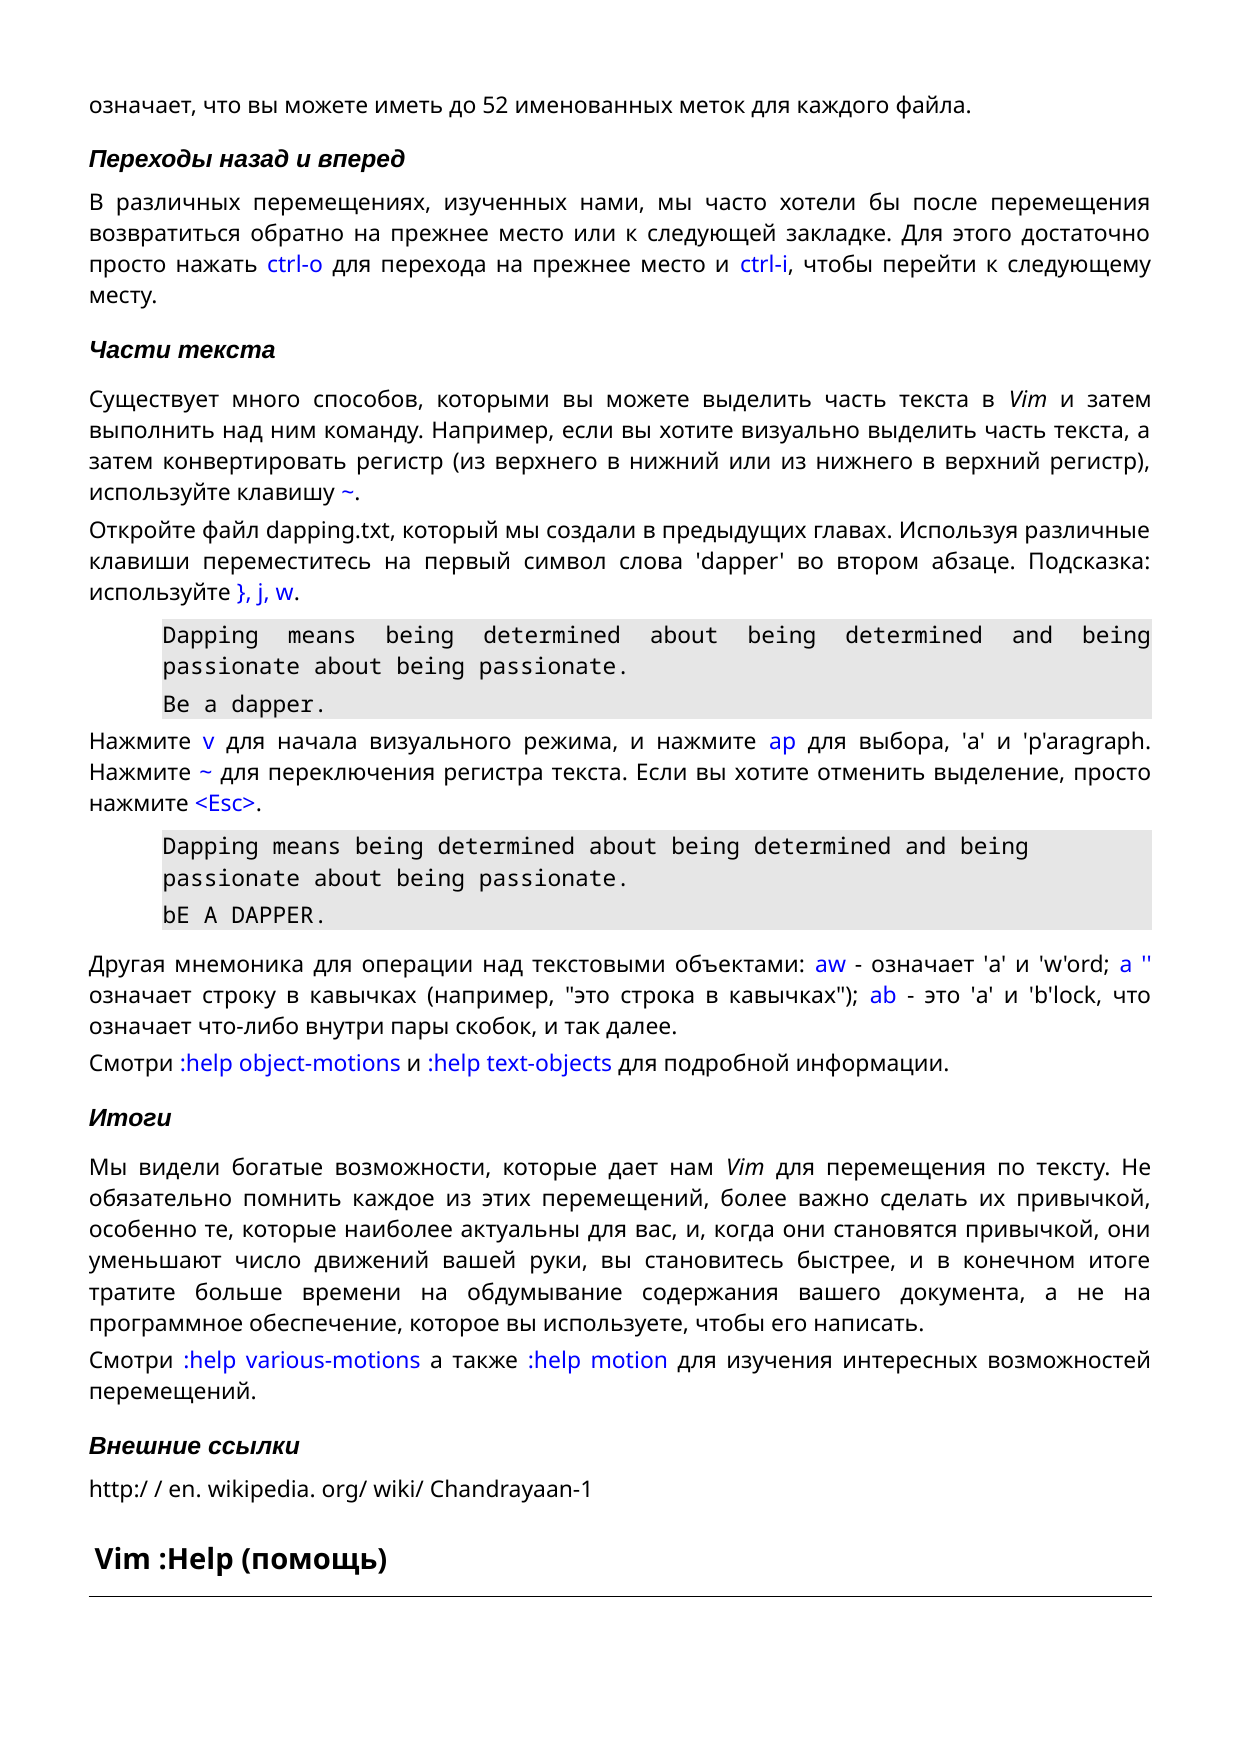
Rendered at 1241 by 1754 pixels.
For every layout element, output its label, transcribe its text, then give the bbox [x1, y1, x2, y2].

text http:/ / en. wikipedia. org/ wiki/ Chandrayaan-1 [88, 1472, 1152, 1504]
subtitle Внешние ссылки [88, 1431, 1152, 1460]
text Be a dapper. [162, 687, 1152, 719]
text Смотри :help object-motions и :help text-objects для подробной информации. [88, 1047, 1152, 1078]
text Мы видели богатые возможности, которые дает нам Vim для перемещения по тексту. Не обязательно помнить каждое из этих перемещений, более важно сделать их привычкой, особенно те, которые наиболее актуальны для вас, и, когда они становятся привычкой, они уменьшают число движений вашей руки, вы становитесь быстрее, и в конечном итоге тратите больше времени на обдумывание содержания вашего документа, а не на программное обеспечение, которое вы используете, чтобы его написать. [88, 1151, 1152, 1338]
text bE A DAPPER. [162, 899, 1152, 930]
table_header Vim :Help (помощь) [89, 1533, 1152, 1596]
text Смотри :help various-motions а также :help motion для изучения интересных возможностей перемещений. [88, 1344, 1152, 1406]
text означает, что вы можете иметь до 52 именованных меток для каждого файла. [88, 88, 1152, 120]
subtitle Части текста [88, 336, 1152, 364]
text Dapping means being determined about being determined and being passionate about being passionate. [162, 830, 1152, 893]
subtitle Итоги [88, 1103, 1152, 1132]
text Существует много способов, которыми вы можете выделить часть текста в Vim и затем выполнить над ним команду. Например, если вы хотите визуально выделить часть текста, а затем конвертировать регистр (из верхнего в нижний или из нижнего в верхний регистр), используйте клавишу ~. [88, 383, 1152, 508]
text Нажмите v для начала визуального режима, и нажмите ap для выбора, 'a' и 'p'aragraph. Нажмите ~ для переключения регистра текста. Если вы хотите отменить выделение, просто нажмите <Esc>. [88, 725, 1152, 818]
text Откройте файл dapping.txt, который мы создали в предыдущих главах. Используя различные клавиши переместитесь на первый символ слова 'dapper' во втором абзаце. Подсказка: используйте }, j, w. [88, 513, 1152, 607]
text В различных перемещениях, изученных нами, мы часто хотели бы после перемещения возвратиться обратно на прежнее место или к следующей закладке. Для этого достаточно просто нажать ctrl-o для перехода на прежнее место и ctrl-i, чтобы перейти к следующему месту. [88, 186, 1152, 311]
text Другая мнемоника для операции над текстовыми объектами: aw - означает 'a' и 'w'ord; a '' означает строку в кавычках (например, "это строка в кавычках"); ab - это 'a' и 'b'lock, что означает что-либо внутри пары скобок, и так далее. [88, 948, 1152, 1041]
subtitle Переходы назад и вперед [88, 145, 1152, 173]
text Dapping means being determined about being determined and being passionate about being passionate. [162, 619, 1152, 682]
